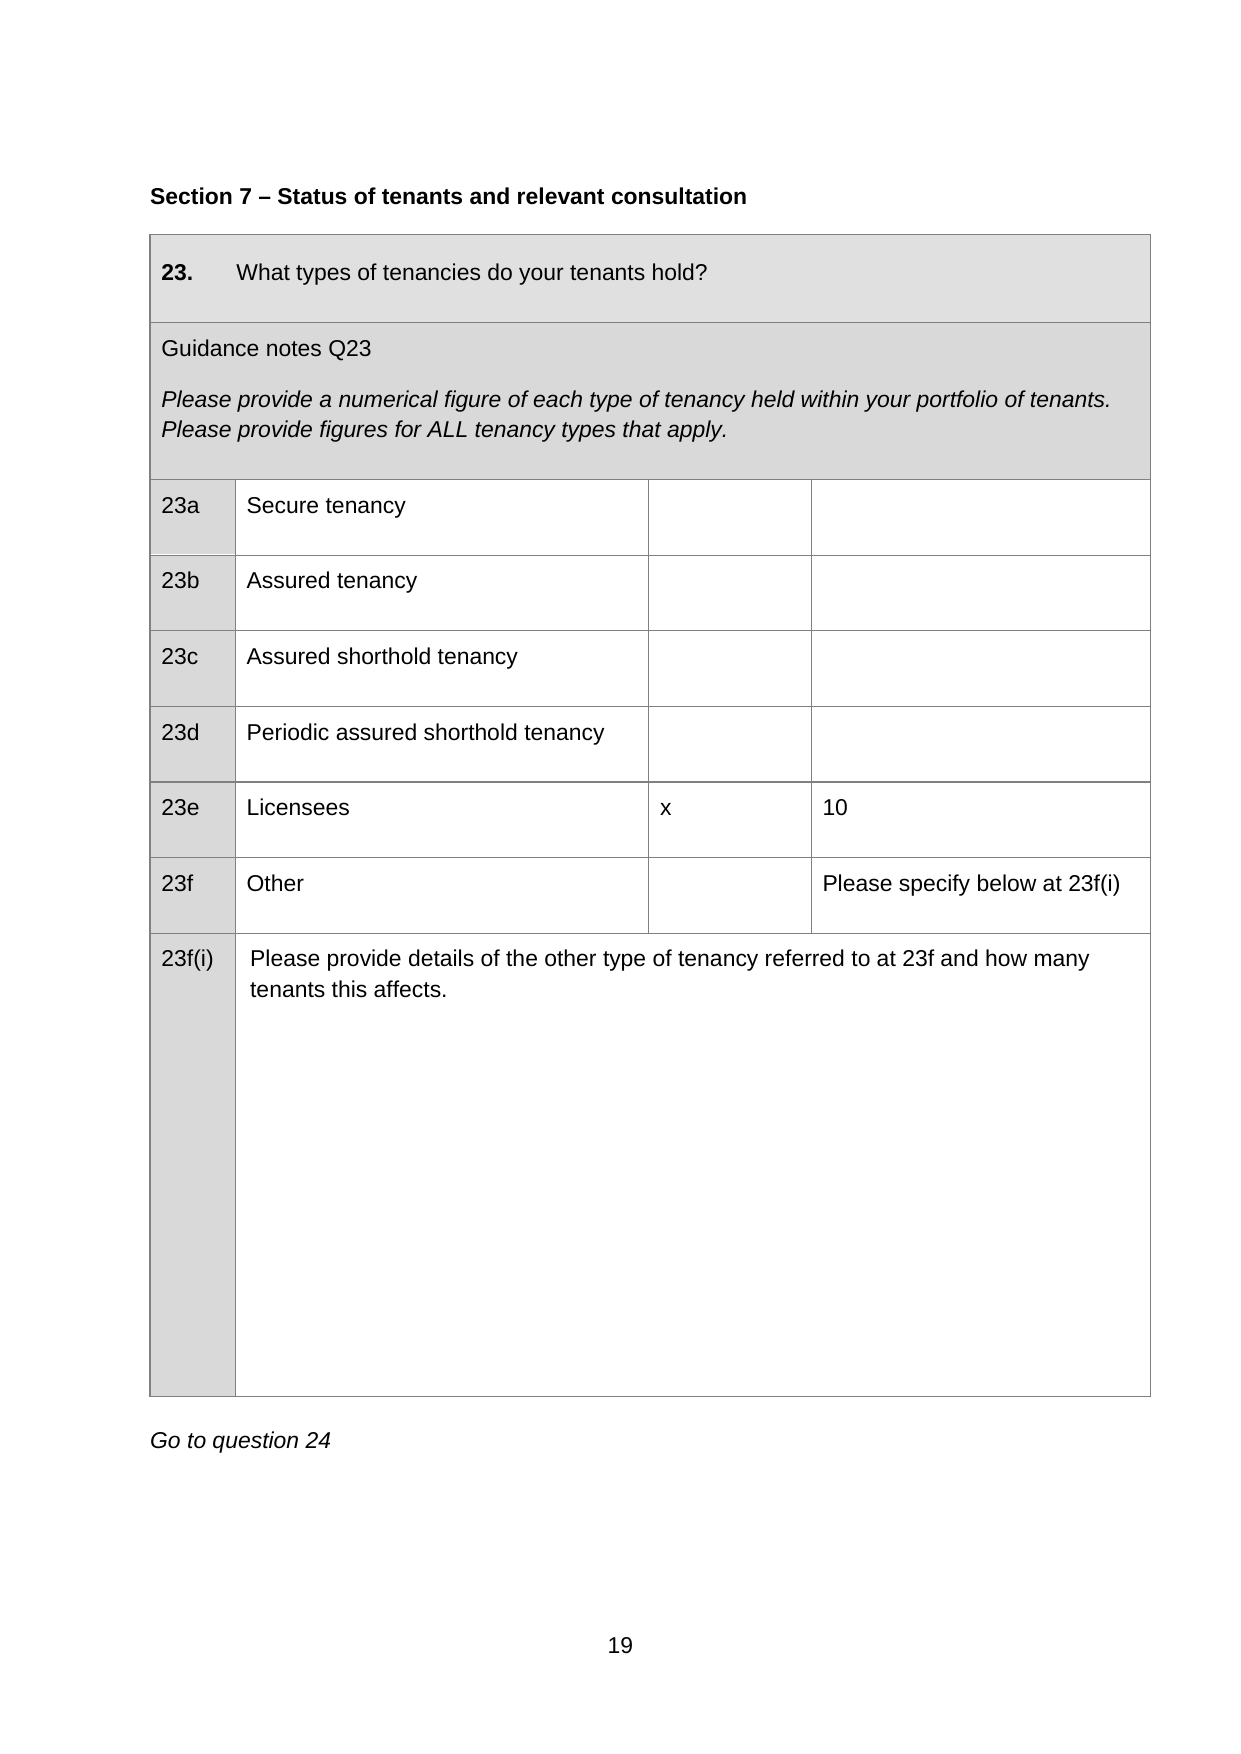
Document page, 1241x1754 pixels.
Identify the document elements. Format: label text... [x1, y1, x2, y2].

table_cell [812, 556, 1150, 630]
table_cell Please provide details of the other type of tenancy referred to at 23f and how many tenants this affects. [236, 934, 1150, 1396]
table_cell [649, 858, 811, 933]
table_cell Secure tenancy [236, 480, 648, 554]
table_cell [649, 631, 811, 706]
table_cell Periodic assured shorthold tenancy [236, 707, 648, 781]
text Section 7 – Status of tenants and relevant consultation [150, 183, 1090, 209]
table_cell 23a [151, 480, 235, 554]
table_cell Assured shorthold tenancy [236, 631, 648, 706]
table_cell [812, 480, 1150, 554]
table_cell 23d [151, 707, 235, 781]
table_cell Licensees [236, 783, 648, 857]
table_cell Other [236, 858, 648, 933]
table_cell 10 [812, 783, 1150, 857]
text Go to question 24 [150, 1397, 1090, 1453]
table_cell Guidance notes Q23 Please provide a numerical figure of each type of tenancy held within your portfolio of tenants. Please provide figures for ALL tenancy types that apply. [151, 323, 1150, 479]
table_cell [812, 631, 1150, 706]
table_cell [649, 480, 811, 554]
table_cell 23c [151, 631, 235, 706]
table_cell 23b [151, 556, 235, 630]
table_cell [812, 707, 1150, 781]
table_cell Assured tenancy [236, 556, 648, 630]
table_cell x [649, 783, 811, 857]
table_cell 23f(i) [151, 934, 235, 1396]
table_cell [649, 707, 811, 781]
table_cell 23f [151, 858, 235, 933]
table_cell 23e [151, 783, 235, 857]
table_cell Please specify below at 23f(i) [812, 858, 1150, 933]
table_header 23. What types of tenancies do your tenants hold? [151, 235, 1150, 322]
table_cell [649, 556, 811, 630]
